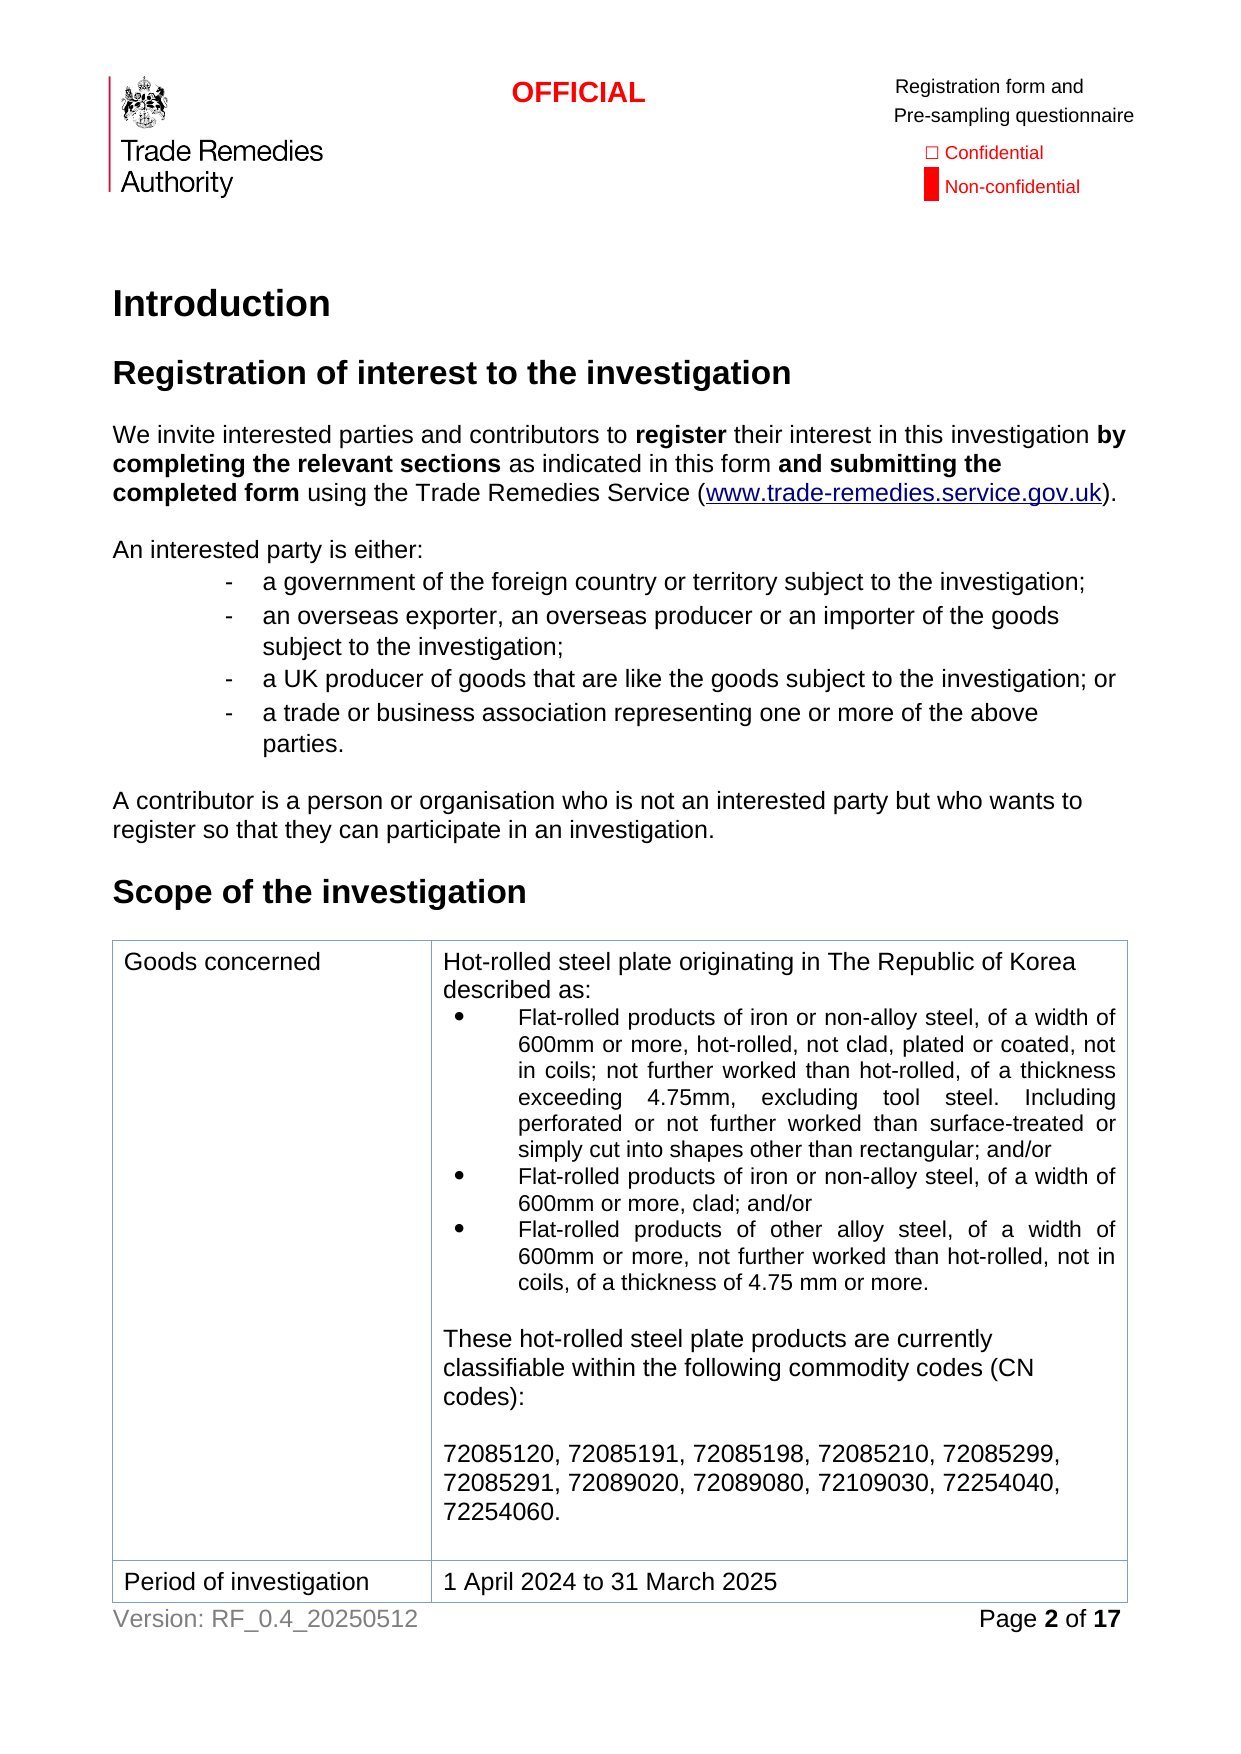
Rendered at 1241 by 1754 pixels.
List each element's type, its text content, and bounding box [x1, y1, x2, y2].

text We invite interested parties and contributors to register their interest in this investigation by completing the relevant sections as indicated in this form and submitting the completed form using the Trade Remedies Service (www.trade-remedies.service.gov.uk). [112, 420, 1128, 506]
table_header Goods concerned [113, 941, 431, 1560]
list a government of the foreign country or territory subject to the investigation; [225, 564, 1128, 598]
text An interested party is either: [112, 535, 1128, 564]
subtitle Introduction [112, 281, 1128, 324]
text A contributor is a person or organisation who is not an interested party but who wants to register so that they can participate in an investigation. [112, 786, 1128, 844]
table_header Hot-rolled steel plate originating in The Republic of Korea described as: Flat-rolled products of iron or non-alloy steel, of a width of 600mm or more, hot-rolled, not clad, plated or coated, not in coils; not further worked than hot-rolled, of a thickness exceeding 4.75mm, excluding tool steel. Including perforated or not further worked than surface-treated or simply cut into shapes other than rectangular; and/or Flat-rolled products of iron or non-alloy steel, of a width of 600mm or more, clad; and/or Flat-rolled products of other alloy steel, of a width of 600mm or more, not further worked than hot-rolled, not in coils, of a thickness of 4.75 mm or more. These hot-rolled steel plate products are currently classifiable within the following commodity codes (CN codes): 72085120, 72085191, 72085198, 72085210, 72085299, 72085291, 72089020, 72089080, 72109030, 72254040, 72254060. [432, 941, 1127, 1560]
list a UK producer of goods that are like the goods subject to the investigation; or [225, 661, 1128, 695]
list an overseas exporter, an overseas producer or an importer of the goods subject to the investigation; [225, 598, 1128, 661]
table_cell 1 April 2024 to 31 March 2025 [432, 1561, 1127, 1602]
list a trade or business association representing one or more of the above parties. [225, 695, 1128, 757]
subtitle Registration of interest to the investigation [112, 353, 1128, 391]
subtitle Scope of the investigation [112, 872, 1128, 911]
table_cell Period of investigation [113, 1561, 431, 1602]
